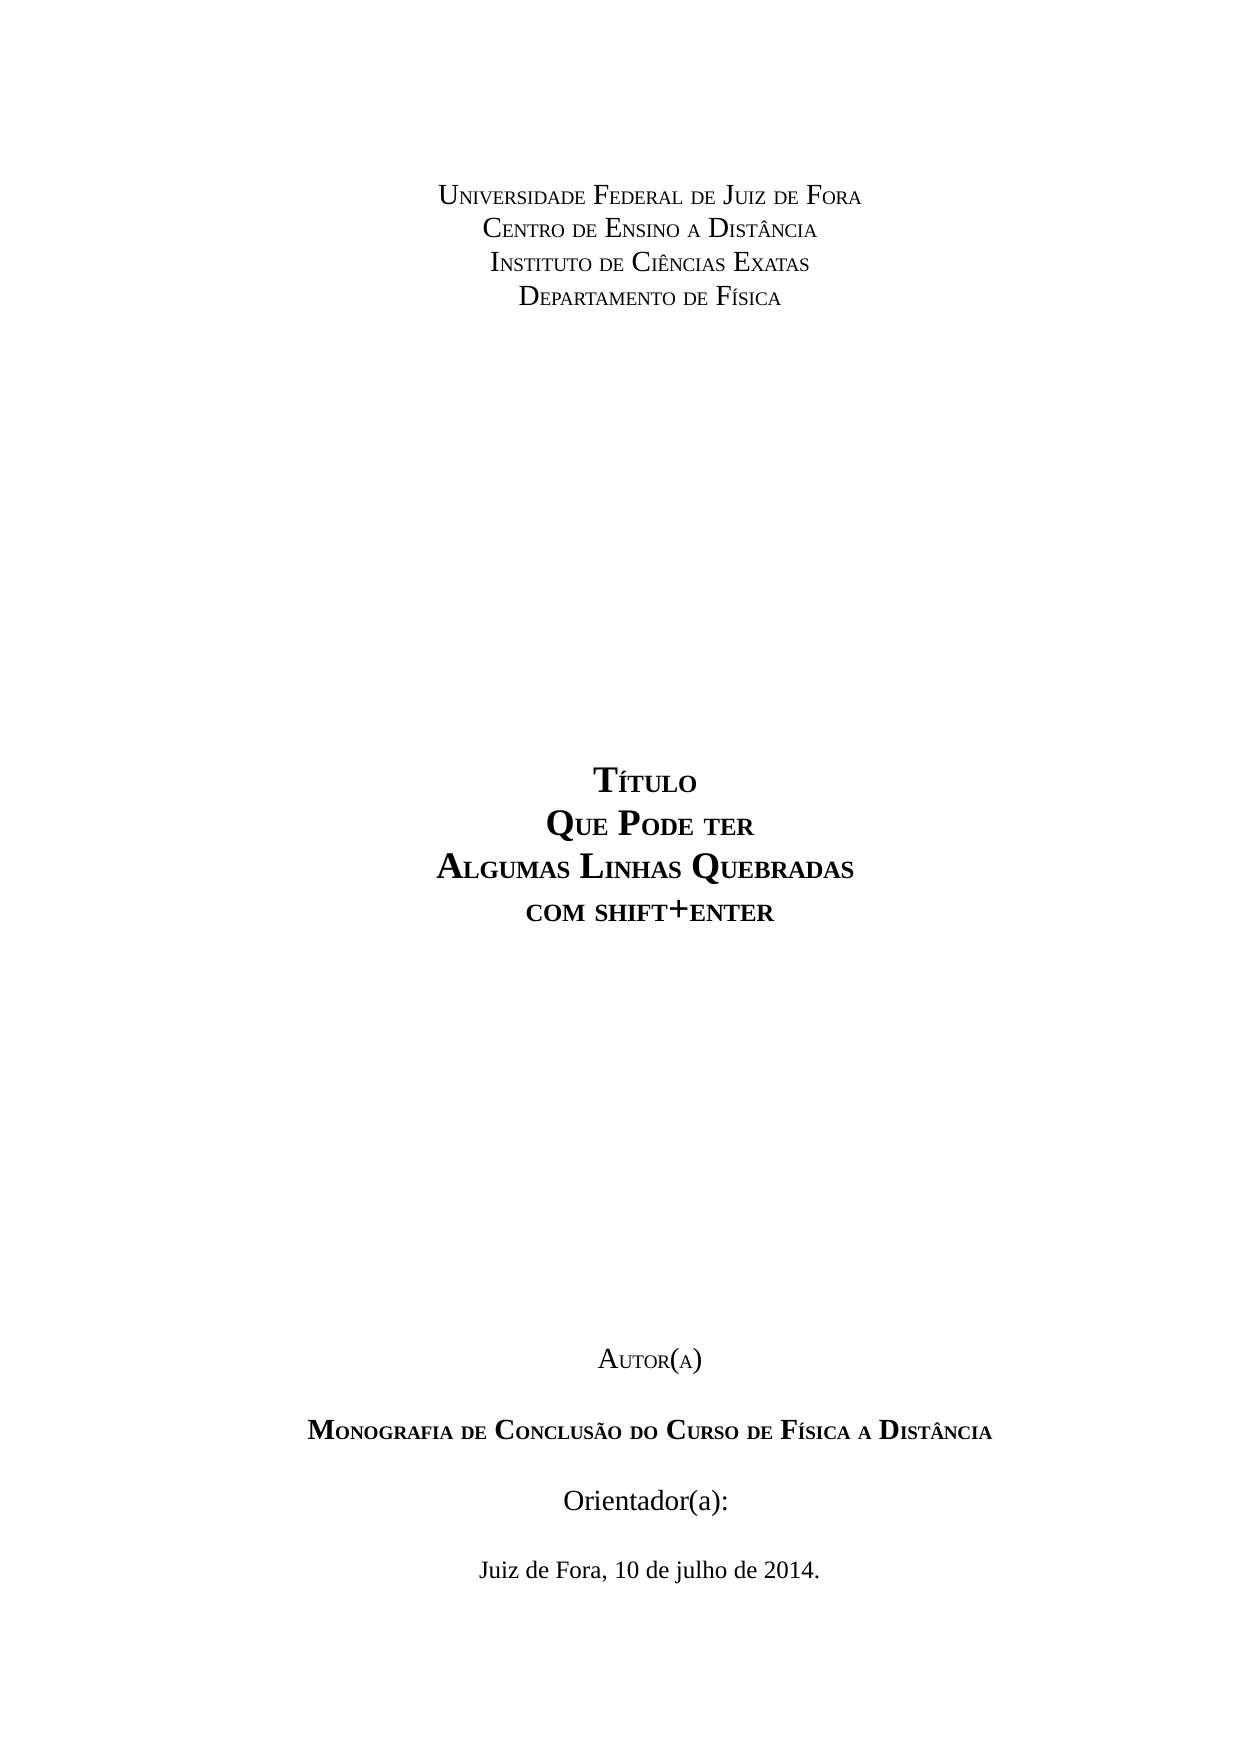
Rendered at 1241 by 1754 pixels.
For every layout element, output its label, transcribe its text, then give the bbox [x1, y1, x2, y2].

text Juiz de Fora, 10 de julho de 2014. [177, 1555, 1122, 1584]
text Autor(a) [177, 1342, 1122, 1375]
text Instituto de Ciências Exatas Departamento de Física [177, 244, 1122, 345]
text Título Que Pode ter Algumas Linhas Quebradas com shift+enter [177, 757, 1122, 929]
text Centro de Ensino a Distância [177, 211, 1122, 244]
text Universidade Federal de Juiz de Fora [177, 177, 1122, 211]
text Monografia de Conclusão do Curso de Física a Distância [177, 1413, 1122, 1446]
text Orientador(a): [177, 1484, 1122, 1517]
